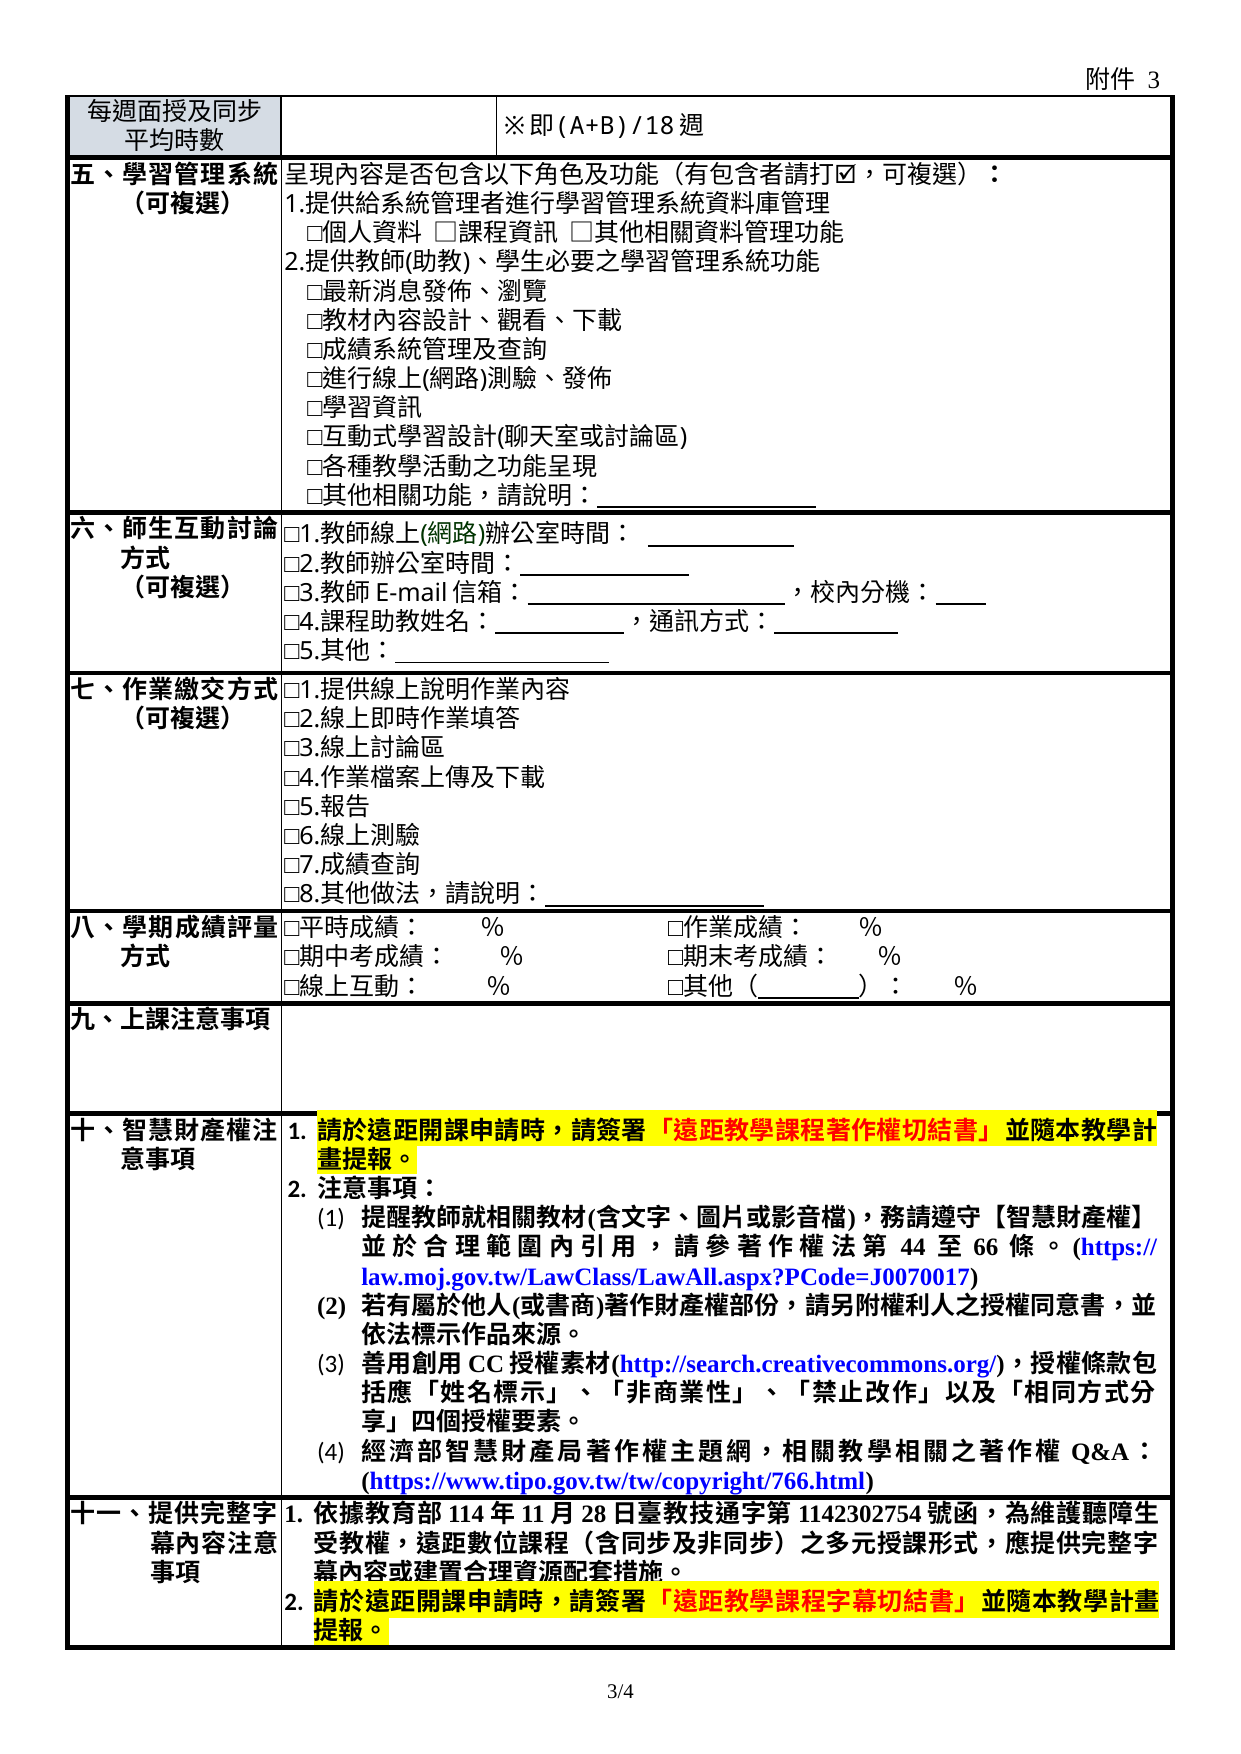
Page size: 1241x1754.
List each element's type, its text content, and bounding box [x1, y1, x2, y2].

table_cell 八、學期成績評量方式 [70, 913, 281, 1001]
table_cell □1.教師線上(網路)辦公室時間： □2.教師辦公室時間： □3.教師E-mail信箱： ，校內分機： □4.課程助教姓名： ，通訊方式： □5.其他： [282, 515, 1170, 671]
table_cell 九、上課注意事項 [70, 1006, 281, 1111]
table_cell □1.提供線上說明作業內容 □2.線上即時作業填答 □3.線上討論區 □4.作業檔案上傳及下載 □5.報告 □6.線上測驗 □7.成績查詢 □8.其他做法，請說明： [282, 675, 1170, 908]
table_cell 依據教育部114年11月28日臺教技通字第1142302754號函，為維護聽障生受教權，遠距數位課程（含同步及非同步）之多元授課形式，應提供完整字幕內容或建置合理資源配套措施。 請於遠距開課申請時，請簽署「遠距教學課程字幕切結書」並隨本教學計畫提報。 [282, 1500, 1170, 1645]
table_cell [282, 1006, 1170, 1111]
table_cell 十一、提供完整字幕內容注意事項 [70, 1500, 281, 1645]
table_cell ※即(A+B)/18週 [497, 97, 1170, 155]
table_cell [282, 97, 496, 155]
table_cell 每週面授及同步 平均時數 [70, 97, 280, 155]
table_cell □作業成績： ％ □期末考成績： ％ □其他（ ）： ％ [663, 913, 1170, 1001]
table_cell 七、作業繳交方式（可複選） [70, 675, 281, 908]
table_cell 五、學習管理系統（可複選） [70, 160, 281, 510]
table_cell 十、智慧財產權注意事項 [70, 1116, 281, 1495]
table_cell □平時成績： ％ □期中考成績： ％ □線上互動： ％ [282, 913, 663, 1001]
table_cell 六、師生互動討論方式 （可複選） [70, 515, 281, 671]
table_cell 呈現內容是否包含以下角色及功能（有包含者請打，可複選）： 1.提供給系統管理者進行學習管理系統資料庫管理 □個人資料 □課程資訊 □其他相關資料管理功能 2.提供教師(助教)、學生必要之學習管理系統功能 □最新消息發佈、瀏覽 □教材內容設計、觀看、下載 □成績系統管理及查詢 □進行線上(網路)測驗、發佈 □學習資訊 □互動式學習設計(聊天室或討論區) □各種教學活動之功能呈現 □其他相關功能，請說明： [282, 160, 1170, 510]
table_cell 請於遠距開課申請時，請簽署「遠距教學課程著作權切結書」並隨本教學計畫提報。 注意事項： 提醒教師就相關教材(含文字、圖片或影音檔)，務請遵守【智慧財產權】並於合理範圍內引用，請參著作權法第44至66條。(https://law.moj.gov.tw/LawClass/LawAll.aspx?PCode=J0070017) 若有屬於他人(或書商)著作財產權部份，請另附權利人之授權同意書，並依法標示作品來源。 善用創用CC授權素材(http://search.creativecommons.org/)，授權條款包括應「姓名標示」、「非商業性」、「禁止改作」以及「相同方式分享」四個授權要素。 經濟部智慧財產局著作權主題網，相關教學相關之著作權Q&A： (https://www.tipo.gov.tw/tw/copyright/766.html) [282, 1116, 1170, 1495]
